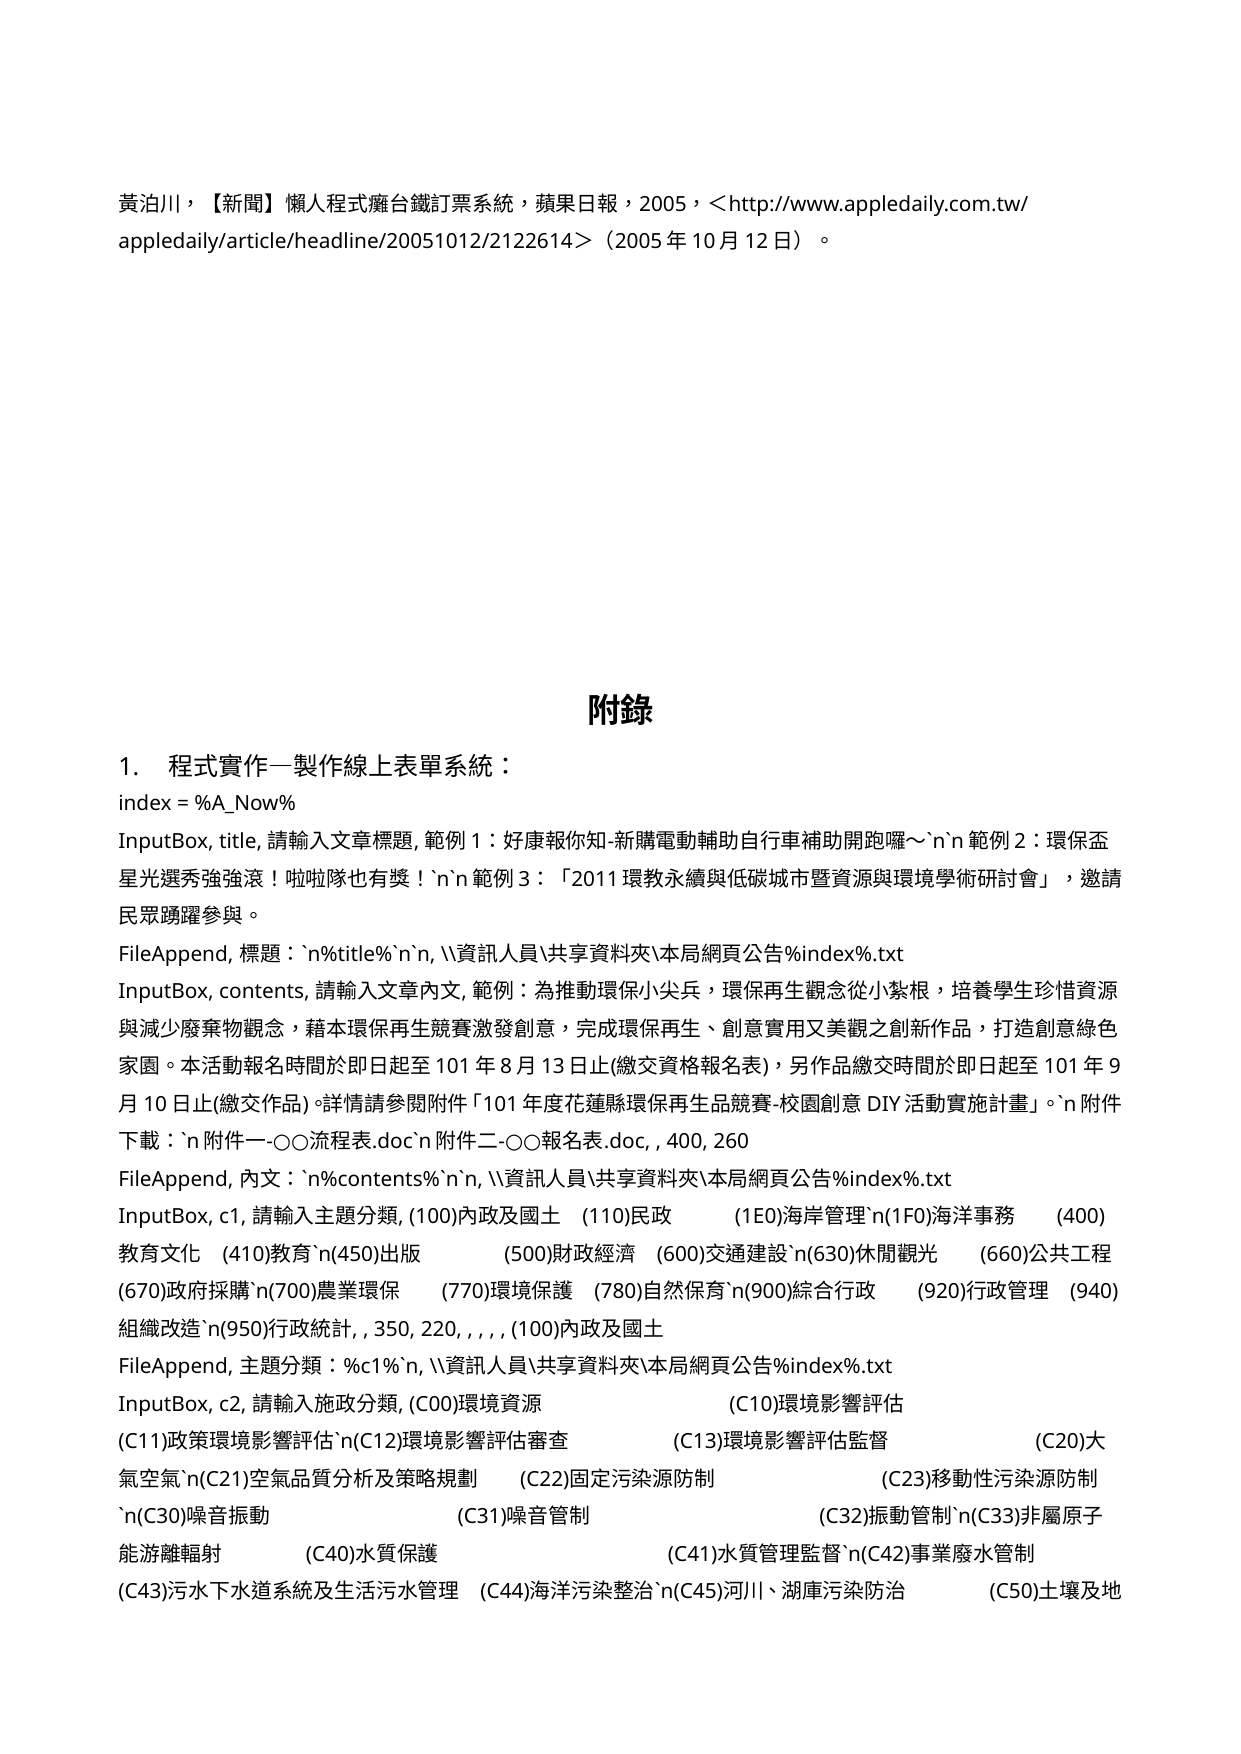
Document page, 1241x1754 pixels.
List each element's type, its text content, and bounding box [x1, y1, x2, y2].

text InputBox, c1, 請輸入主題分類, (100)內政及國土 (110)民政 (1E0)海岸管理`n(1F0)海洋事務 (400)教育文化 (410)教育`n(450)出版 (500)財政經濟 (600)交通建設`n(630)休閒觀光 (660)公共工程 (670)政府採購`n(700)農業環保 (770)環境保護 (780)自然保育`n(900)綜合行政 (920)行政管理 (940)組織改造`n(950)行政統計, , 350, 220, , , , , (100)內政及國土 [118, 1196, 1122, 1346]
list 程式實作—製作線上表單系統： [118, 746, 1122, 783]
text InputBox, c2, 請輸入施政分類, (C00)環境資源 (C10)環境影響評估 (C11)政策環境影響評估`n(C12)環境影響評估審查 (C13)環境影響評估監督 (C20)大氣空氣`n(C21)空氣品質分析及策略規劃 (C22)固定污染源防制 (C23)移動性污染源防制`n(C30)噪音振動 (C31)噪音管制 (C32)振動管制`n(C33)非屬原子能游離輻射 (C40)水質保護 (C41)水質管理監督`n(C42)事業廢水管制 (C43)污水下水道系統及生活污水管理 (C44)海洋污染整治`n(C45)河川、湖庫污染防治 (C50)土壤及地 [118, 1383, 1122, 1608]
text FileAppend, 標題：`n%title%`n`n, \\資訊人員\共享資料夾\本局網頁公告%index%.txt [118, 933, 1122, 971]
text index = %A_Now% [118, 783, 1122, 821]
text FileAppend, 主題分類：%c1%`n, \\資訊人員\共享資料夾\本局網頁公告%index%.txt [118, 1346, 1122, 1383]
text FileAppend, 內文：`n%contents%`n`n, \\資訊人員\共享資料夾\本局網頁公告%index%.txt [118, 1158, 1122, 1196]
text InputBox, contents, 請輸入文章內文, 範例：為推動環保小尖兵，環保再生觀念從小紮根，培養學生珍惜資源與減少廢棄物觀念，藉本環保再生競賽激發創意，完成環保再生、創意實用又美觀之創新作品，打造創意綠色家園。本活動報名時間於即日起至101年8月13日止(繳交資格報名表)，另作品繳交時間於即日起至101年9月10日止(繳交作品)。詳情請參閱附件「101年度花蓮縣環保再生品競賽-校園創意DIY活動實施計畫」。`n附件下載：`n附件一-○○流程表.doc`n附件二-○○報名表.doc, , 400, 260 [118, 971, 1122, 1158]
text 附錄 [118, 671, 1122, 746]
text 黃泊川，【新聞】懶人程式癱台鐵訂票系統，蘋果日報，2005，＜http://www.appledaily.com.tw/appledaily/article/headline/20051012/2122614＞（2005年10月12日）。 [118, 183, 1122, 258]
text InputBox, title, 請輸入文章標題, 範例1：好康報你知-新購電動輔助自行車補助開跑囉～`n`n範例2：環保盃星光選秀強強滾！啦啦隊也有獎！`n`n範例3：「2011環教永續與低碳城市暨資源與環境學術研討會」，邀請民眾踴躍參與。 [118, 821, 1122, 933]
